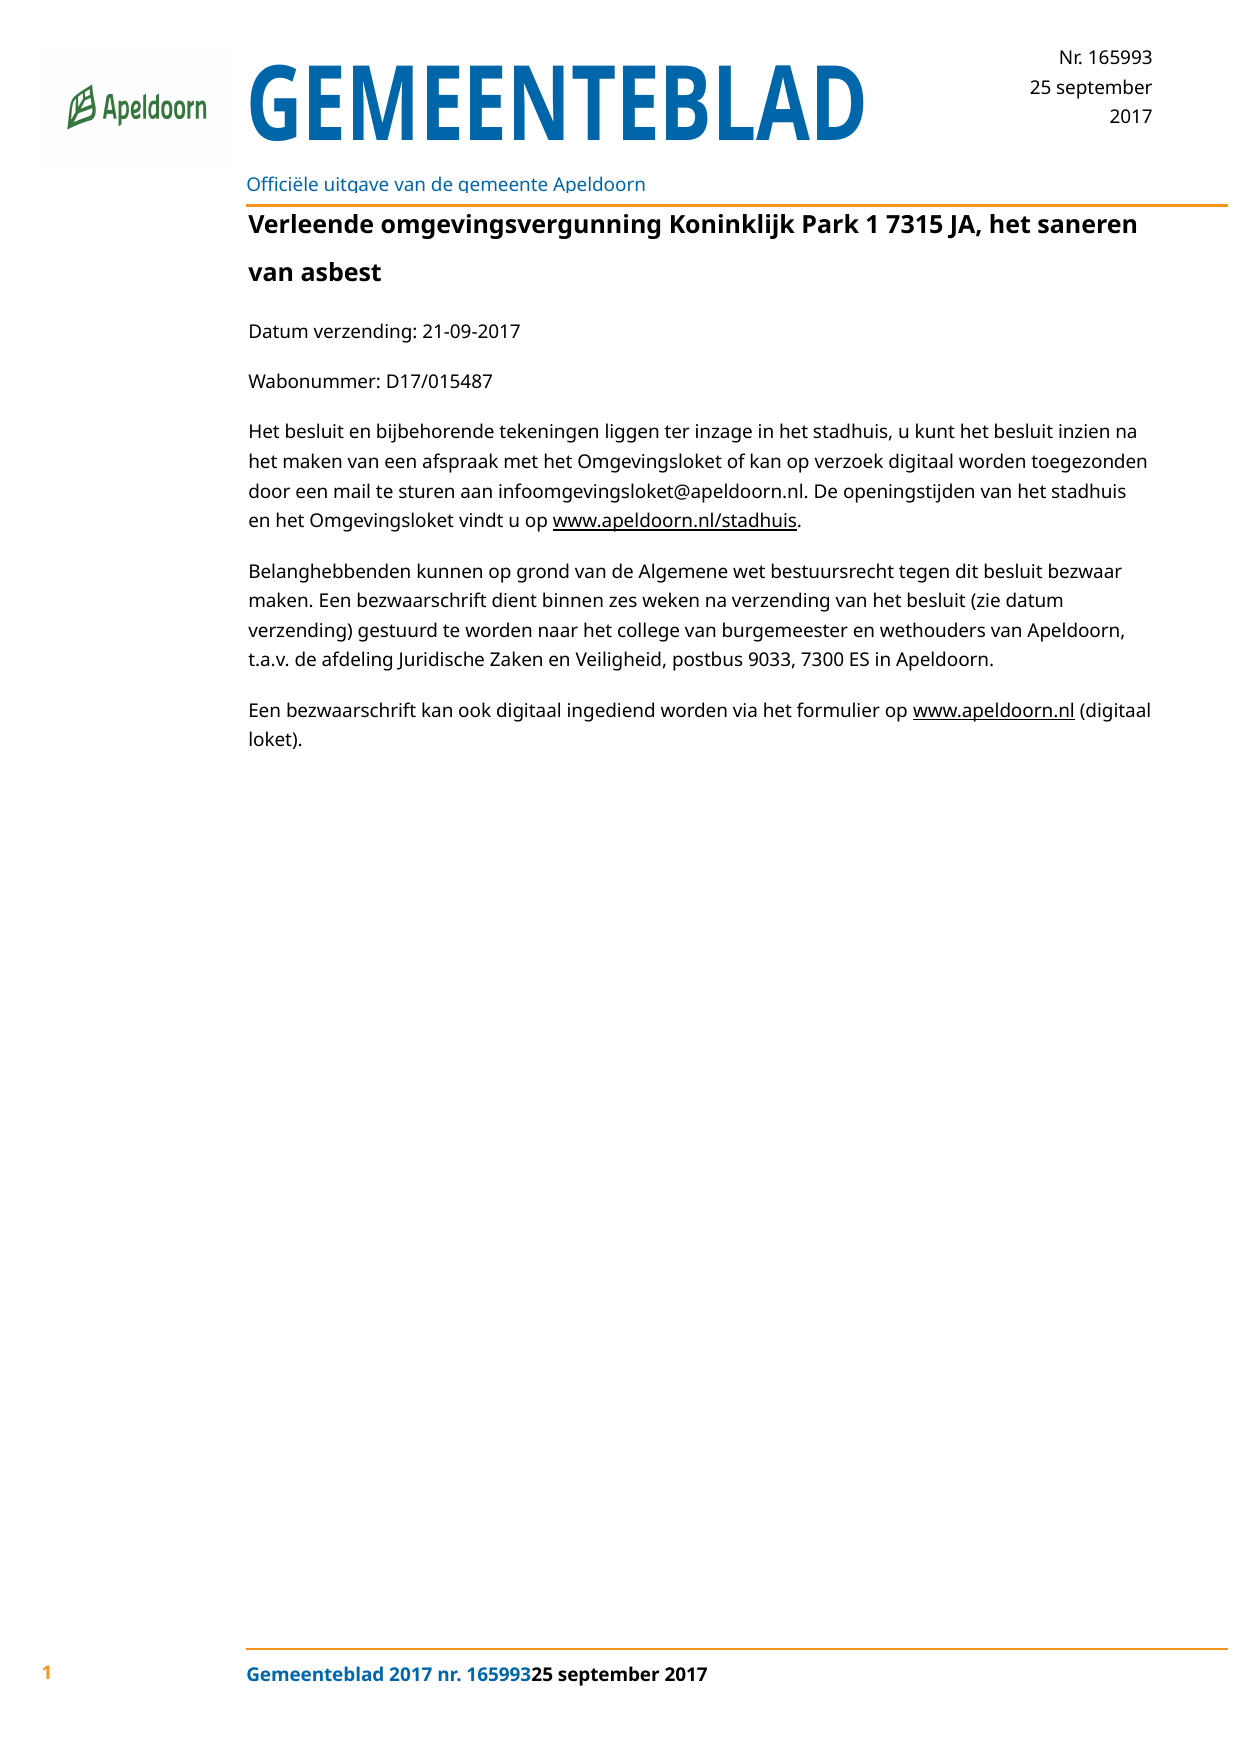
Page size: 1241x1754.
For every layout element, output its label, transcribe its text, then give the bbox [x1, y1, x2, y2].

text Verleende omgevingsvergunning Koninklijk Park 1 7315 JA, het saneren van asbest [248, 207, 1152, 288]
picture [41, 47, 231, 172]
text Het besluit en bijbehorende tekeningen liggen ter inzage in het stadhuis, u kunt het besluit inzien na het maken van een afspraak met het Omgevingsloket of kan op verzoek digitaal worden toegezonden door een mail te sturen aan infoomgevingsloket@apeldoorn.nl. De openingstijden van het stadhuis en het Omgevingsloket vindt u op www.apeldoorn.nl/stadhuis. [248, 419, 1152, 533]
text Datum verzending: 21-09-2017 [248, 318, 1152, 344]
text Belanghebbenden kunnen op grond van de Algemene wet bestuursrecht tegen dit besluit bezwaar maken. Een bezwaarschrift dient binnen zes weken na verzending van het besluit (zie datum verzending) gestuurd te worden naar het college van burgemeester en wethouders van Apeldoorn, t.a.v. de afdeling Juridische Zaken en Veiligheid, postbus 9033, 7300 ES in Apeldoorn. [248, 558, 1152, 672]
text Wabonummer: D17/015487 [248, 368, 1152, 394]
text Een bezwaarschrift kan ook digitaal ingediend worden via het formulier op www.apeldoorn.nl (digitaal loket). [248, 697, 1152, 752]
